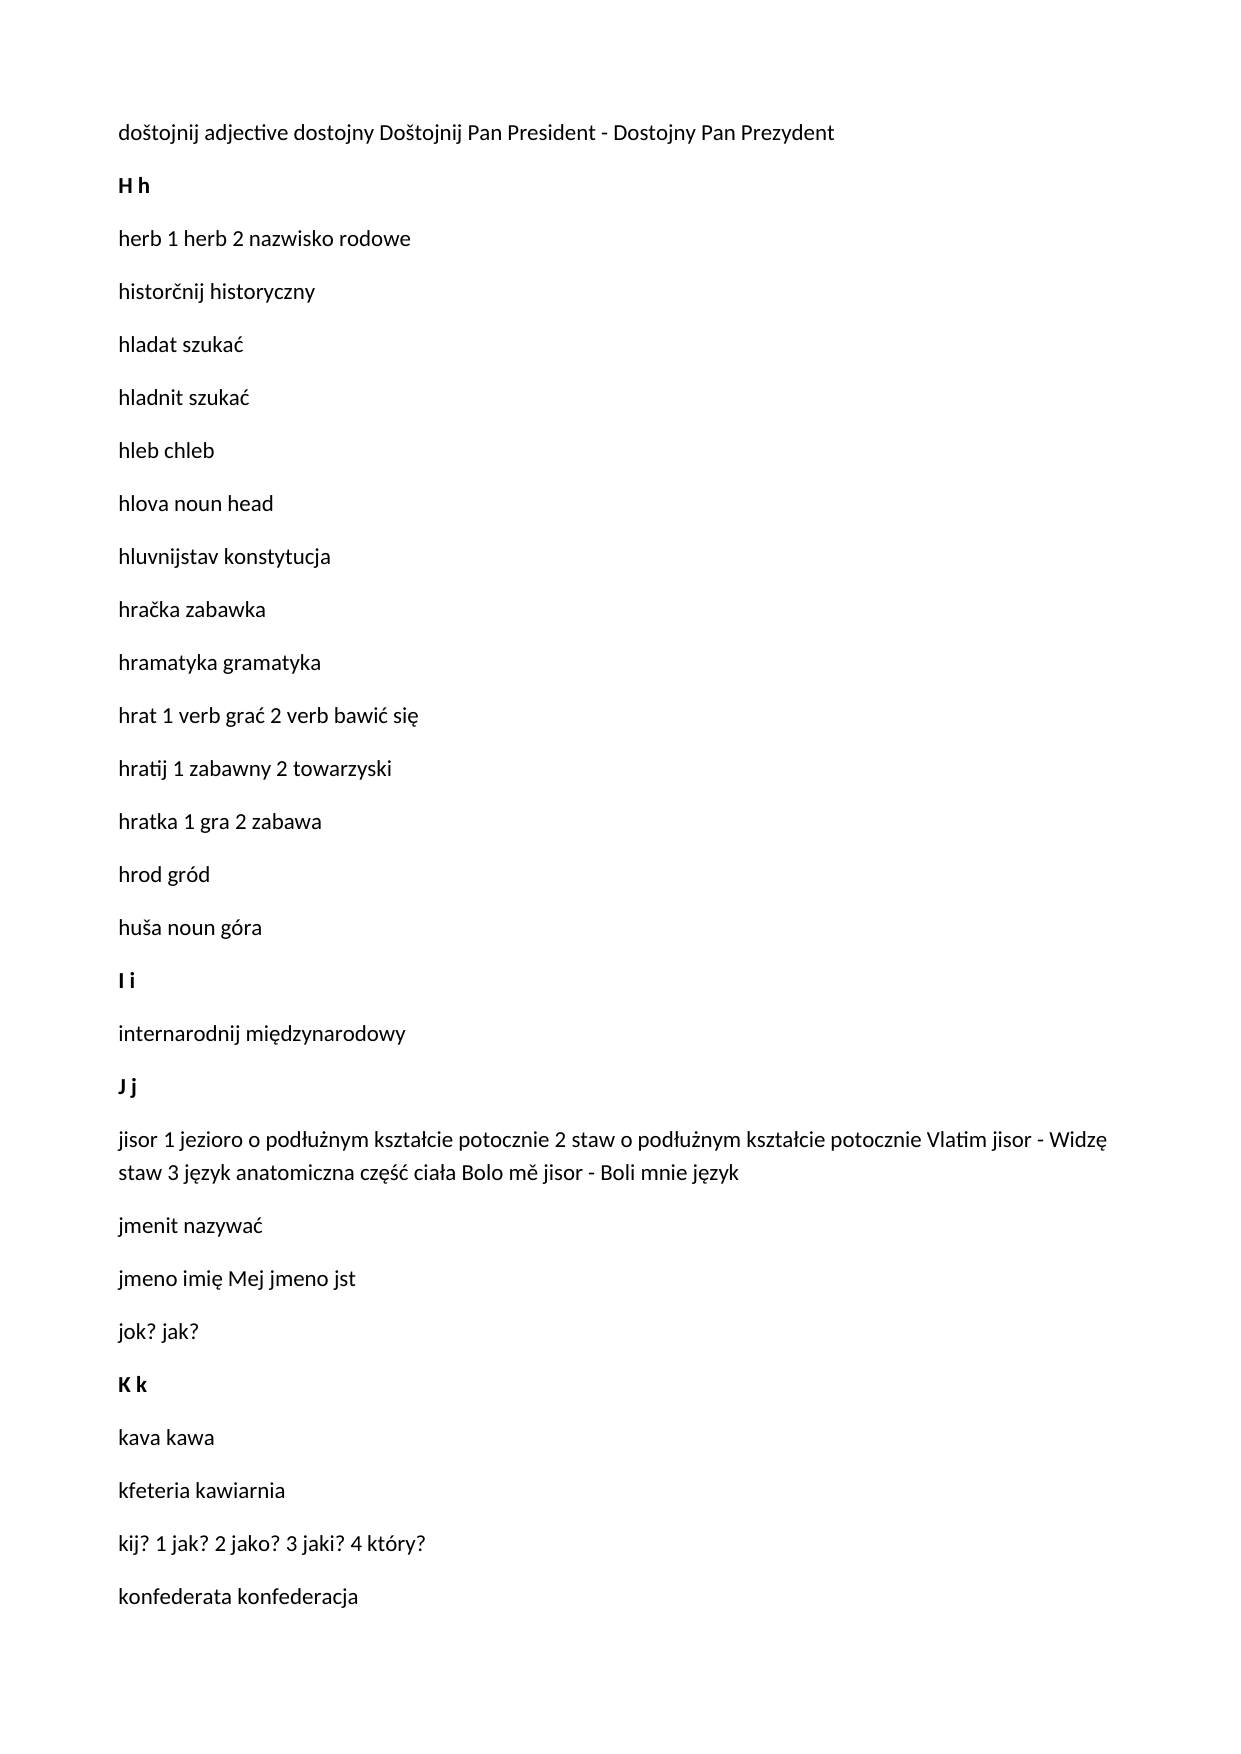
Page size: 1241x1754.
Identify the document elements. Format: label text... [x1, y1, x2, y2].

text hladat szukać [118, 330, 1122, 358]
text hratij 1 zabawny 2 towarzyski [118, 754, 1122, 782]
text hratka 1 gra 2 zabawa [118, 807, 1122, 835]
text hleb chleb [118, 436, 1122, 464]
text kava kawa [118, 1423, 1122, 1451]
text I i [118, 966, 1122, 994]
text kij? 1 jak? 2 jako? 3 jaki? 4 który? [118, 1529, 1122, 1557]
text jmeno imię Mej jmeno jst [118, 1264, 1122, 1292]
text kfeteria kawiarnia [118, 1476, 1122, 1504]
text konfederata konfederacja [118, 1582, 1122, 1610]
text huša noun góra [118, 913, 1122, 941]
text doštojnij adjective dostojny Doštojnij Pan President - Dostojny Pan Prezydent [118, 118, 1122, 146]
text historčnij historyczny [118, 277, 1122, 305]
text hračka zabawka [118, 595, 1122, 623]
text hrat 1 verb grać 2 verb bawić się [118, 701, 1122, 729]
text herb 1 herb 2 nazwisko rodowe [118, 224, 1122, 252]
text jmenit nazywać [118, 1211, 1122, 1239]
text J j [118, 1072, 1122, 1101]
text H h [118, 171, 1122, 199]
text hluvnijstav konstytucja [118, 542, 1122, 570]
text hramatyka gramatyka [118, 648, 1122, 676]
text hlova noun head [118, 489, 1122, 517]
text hladnit szukać [118, 383, 1122, 411]
text K k [118, 1370, 1122, 1398]
text jisor 1 jezioro o podłużnym kształcie potocznie 2 staw o podłużnym kształcie potocznie Vlatim jisor - Widzę staw 3 język anatomiczna część ciała Bolo mě jisor - Boli mnie język [118, 1126, 1122, 1186]
text hrod gród [118, 860, 1122, 888]
text jok? jak? [118, 1317, 1122, 1345]
text internarodnij międzynarodowy [118, 1019, 1122, 1047]
